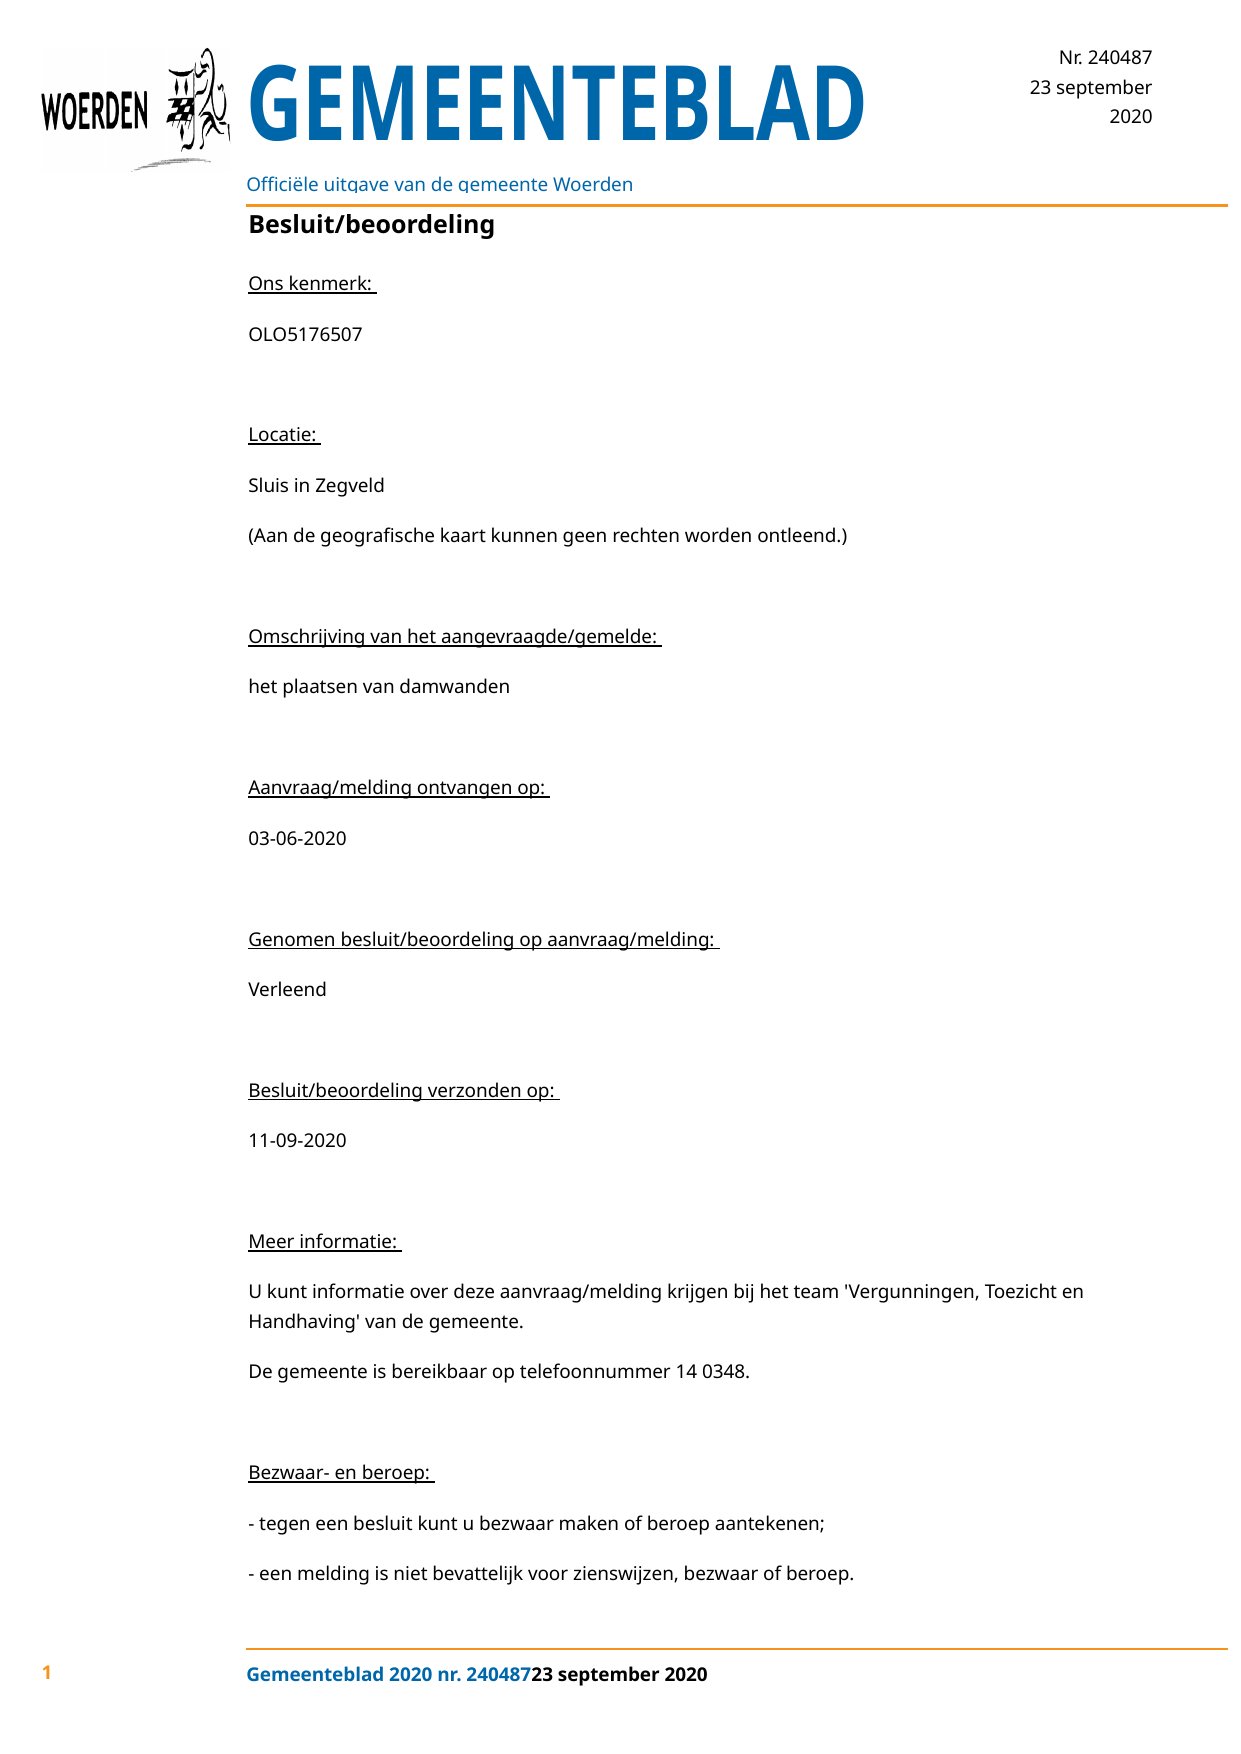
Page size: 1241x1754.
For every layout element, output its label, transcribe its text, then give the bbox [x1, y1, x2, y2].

text Locatie: [248, 422, 1152, 447]
text Verleend [248, 976, 1152, 1002]
text het plaatsen van damwanden [248, 674, 1152, 699]
picture [41, 47, 231, 172]
text (Aan de geografische kaart kunnen geen rechten worden ontleend.) [248, 522, 1152, 548]
text Meer informatie: [248, 1228, 1152, 1254]
text Besluit/beoordeling [248, 207, 1152, 241]
text Aanvraag/melding ontvangen op: [248, 774, 1152, 800]
text De gemeente is bereikbaar op telefoonnummer 14 0348. [248, 1359, 1152, 1384]
text 03-06-2020 [248, 825, 1152, 851]
text - tegen een besluit kunt u bezwaar maken of beroep aantekenen; [248, 1510, 1152, 1536]
text OLO5176507 [248, 321, 1152, 346]
text - een melding is niet bevattelijk voor zienswijzen, bezwaar of beroep. [248, 1560, 1152, 1586]
text U kunt informatie over deze aanvraag/melding krijgen bij het team 'Vergunningen, Toezicht en Handhaving' van de gemeente. [248, 1279, 1152, 1334]
text Bezwaar- en beroep: [248, 1459, 1152, 1485]
text Sluis in Zegveld [248, 472, 1152, 498]
text 11-09-2020 [248, 1127, 1152, 1153]
text Genomen besluit/beoordeling op aanvraag/melding: [248, 926, 1152, 951]
text Ons kenmerk: [248, 270, 1152, 296]
text Omschrijving van het aangevraagde/gemelde: [248, 623, 1152, 649]
text Besluit/beoordeling verzonden op: [248, 1077, 1152, 1103]
